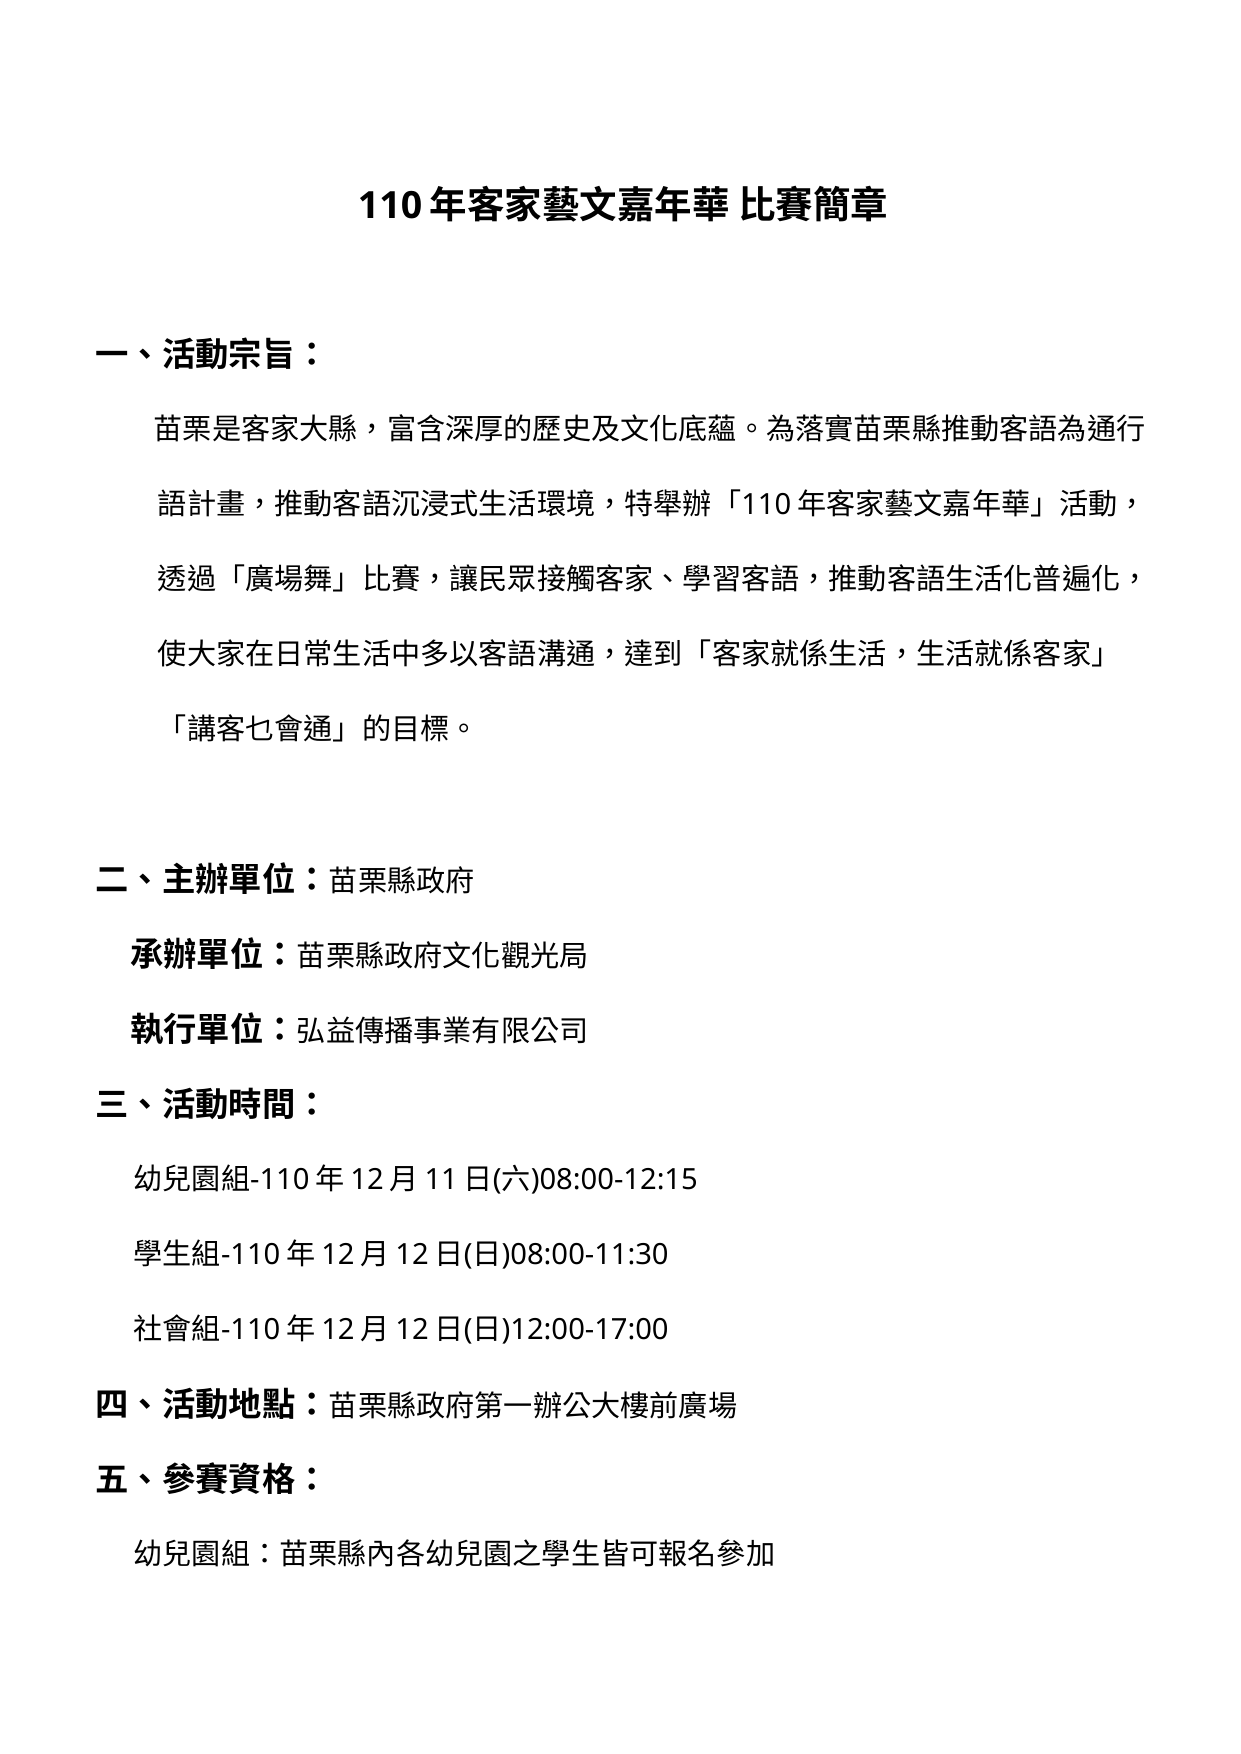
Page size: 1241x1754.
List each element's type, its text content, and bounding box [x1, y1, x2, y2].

table_header 110年客家藝文嘉年華 比賽簡章 一、活動宗旨： 苗栗是客家大縣，富含深厚的歷史及文化底蘊。為落實苗栗縣推動客語為通行語計畫，推動客語沉浸式生活環境，特舉辦「110年客家藝文嘉年華」活動，透過「廣場舞」比賽，讓民眾接觸客家、學習客語，推動客語生活化普遍化，使大家在日常生活中多以客語溝通，達到「客家就係生活，生活就係客家」「講客乜會通」的目標。 二、主辦單位：苗栗縣政府 承辦單位：苗栗縣政府文化觀光局 執行單位：弘益傳播事業有限公司 三、活動時間： 幼兒園組-110年12月11日(六)08:00-12:15 學生組-110年12月12日(日)08:00-11:30 社會組-110年12月12日(日)12:00-17:00 四、活動地點：苗栗縣政府第一辦公大樓前廣場 五、參賽資格： 幼兒園組：苗栗縣內各幼兒園之學生皆可報名參加 學生組：苗栗縣內國小、國中、高中、大學之在學學生皆可報名參加。 社會組：苗栗縣內各級機關、立案之社區、社團皆可報名參加。 六、參賽規則： 每隊至少15人，幼兒園以15隊為限，學生組以10隊為限、社會組以20隊為限。 各組別皆可從三首指定曲擇一為舞蹈配樂，舞蹈配樂由執行單位統一播放，不得使用重製或改編的配樂，表演時間為指定舞蹈配樂的長度，舞步以通俗大眾為主，避免啦啦隊、空翻技巧或其他競技技巧。 若有未盡事宜，主辦單位保有現場解釋之權利，以公告之比賽辦法為主。 七、報名日期： 自110年10月12日(一)至110年11月12日(五)，依報名先後順序，額滿為止。 八、報名方式： E-mail報名:hong.e356936@msa.hinet.net。 傳真報名：037-352178。 報名後請務必致電037-356936執行單位-葉先生確認。 報名截止後五日內，本公司以電話通知參賽錄取結果。錄取之參賽團隊，每團補助7000元。（憑領據於活動當天報到後向執行單位領取） 團體參賽順序將擇期辦理公開抽籤，屆時另行通知時間地點。 指定曲，將於錄取確定後，以E-mail、通訊軟體或其他方式傳送。 九、評分標準： ※注意事項： 評分方式採分數平均法，依照平均分數之高低決定名次。 若遇同分者，依序以評分項目之舞蹈編排、主題特色、團隊精神等分數高低， 由評審團共同裁定比賽名次。 聘請具公信力之專業評審5名。 十、獎項及名額： 十一、活動流程 十二、注意事項 凡報名參加本比賽者，視為已充分瞭解本比賽規則中各條款，並同意完全遵守本規則所述之各項規定。 因受場地限制與比賽團隊安全，比賽期間不提供彩排及練習場所，參賽團體請依序就坐。 十三、聯絡方式 弘益傳播事業有限公司-涂先生、陳小姐 地址：苗栗縣苗栗市文峰街36 號 電話：037-356936 信箱：hong.e356936@msa.hinet.net 110年客家藝文嘉年華 比賽報名表 報名組別：幼兒園組 / 學生組 / 社會組 報名單位 /隊名： 指定配樂(擇一)：貓裏喵 /為你加油 /恁久好無 表演人數： 負責人： ，電話： E-mail： 隊員名單： ※倘不敷使用，可自行增加欄位。 ※各團隊餐盒於報到完成時依報名表人數發放，恕不接受當場追加。 比賽團體簡介： (請概略說明團體特色、成立宗旨等理念) 編舞著作財產權授權同意書 立案社區/社團/學校/機關 保證參賽作品之編舞著作使用皆符合比賽之規定，絕未侵害他人著作權，如有不實或違反著作權法及相關規定以致引起糾紛，立案社區/社團/學校/機關須自負法律責任，主辦單位並得要求立案社區/社團/學校/機關返還全部得獎獎勵。於本同意書內容範圍內，可歸責於立案社區/社團/學校/機關之事由，致主辦單位有所損害，擔負賠償之責。 立案社區/社團/學校/機關作品同意將作品(編舞著作)之全部著作財產權無條件 授權予主辦單位並擁有不限時間、次數及地域之利用權限，主辦單位享有例如出版 各式影音、書籍、發行各類形態媒體、網路宣傳、公開演出、公開播送、公開上映 、公開傳輸等之權利，主辦單位並得再授權第三人利用，且不需另行通知及支付報 酬。以上單位(團體)絕無異議，特立此同意書。 立 書 人(立案社區/社團/學校/機關代表): 編 舞 人(或授權代表)： 中 華 民 國 110 年 月 日 [84, 165, 1162, 1589]
